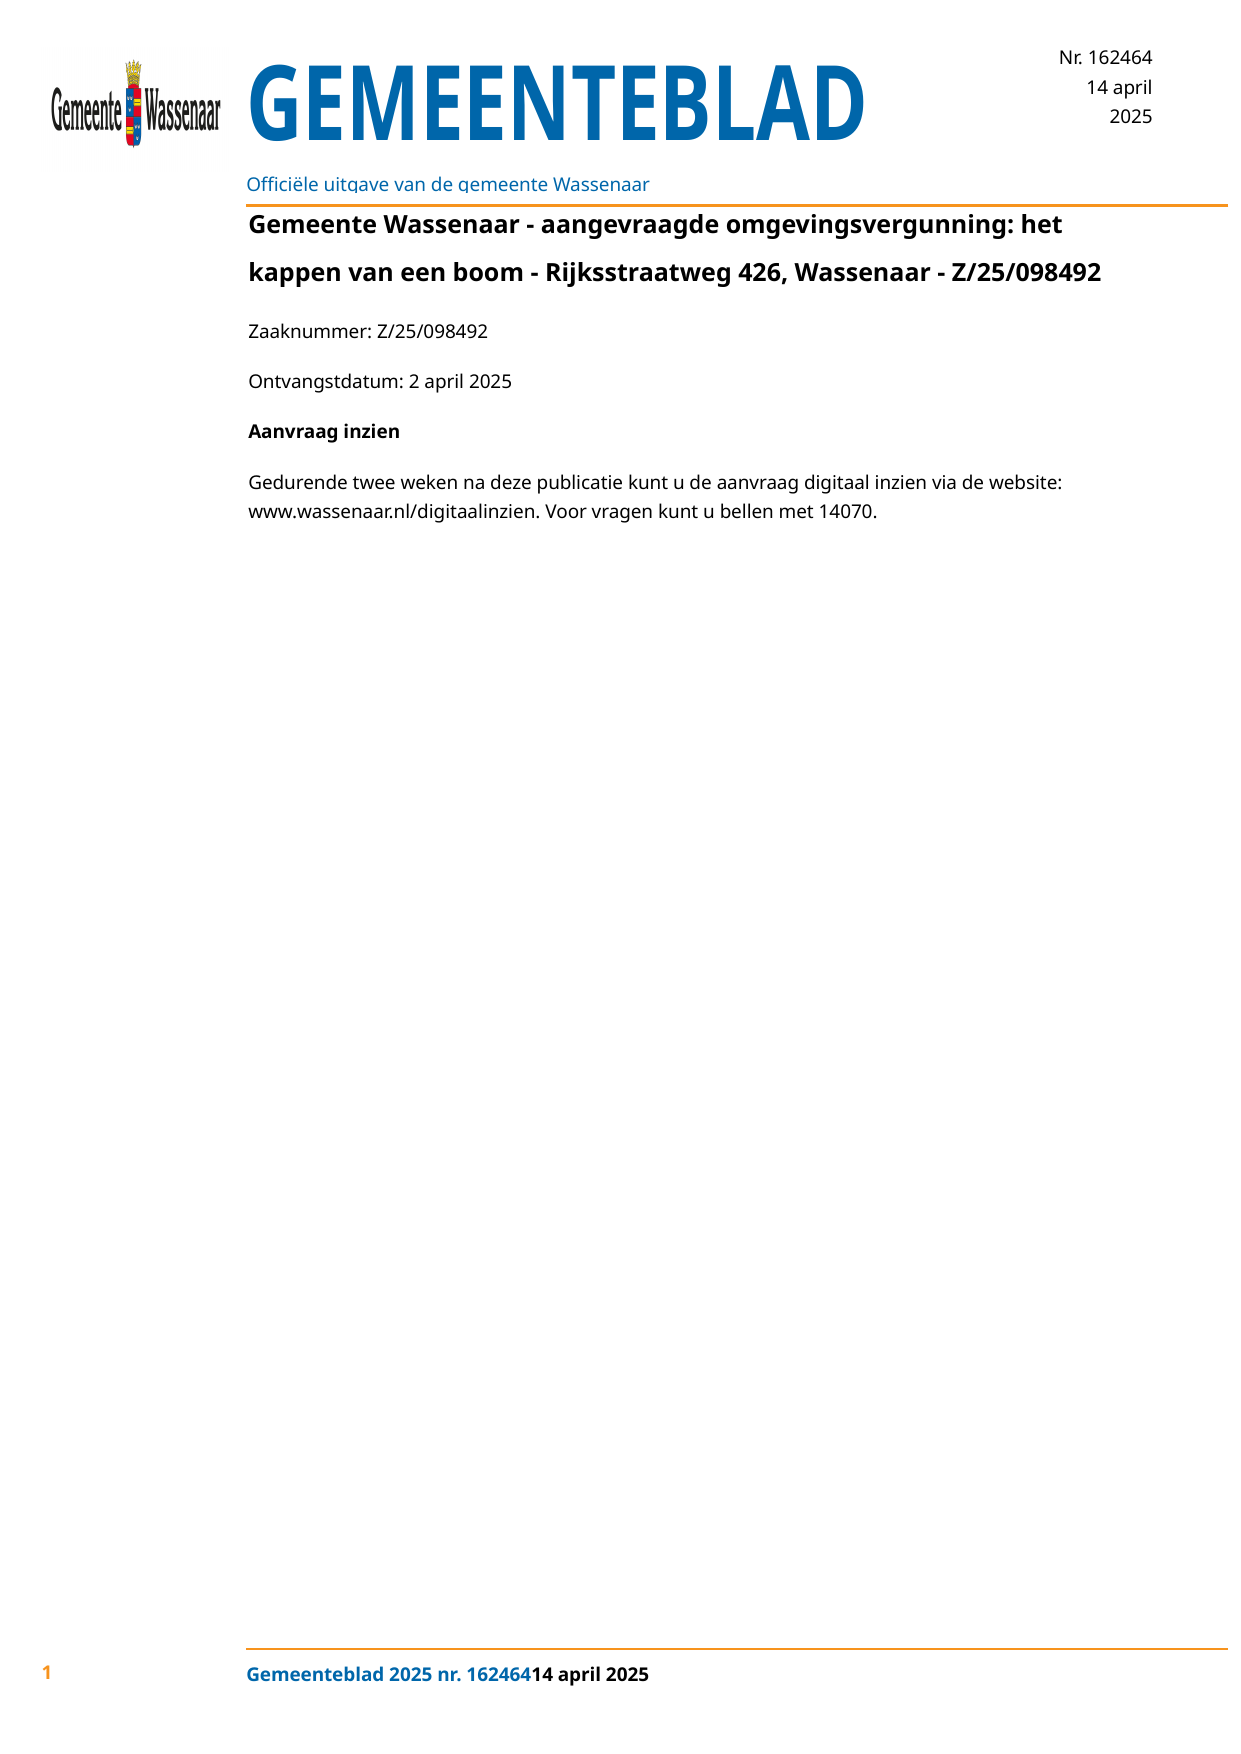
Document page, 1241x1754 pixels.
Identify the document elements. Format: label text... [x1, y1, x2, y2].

text Zaaknummer: Z/25/098492 [248, 318, 1152, 344]
text Gedurende twee weken na deze publicatie kunt u de aanvraag digitaal inzien via de website: www.wassenaar.nl/digitaalinzien. Voor vragen kunt u bellen met 14070. [248, 469, 1152, 524]
picture [41, 47, 231, 172]
text Ontvangstdatum: 2 april 2025 [248, 368, 1152, 394]
text Aanvraag inzien [248, 419, 1152, 444]
text Gemeente Wassenaar - aangevraagde omgevingsvergunning: het kappen van een boom - Rijksstraatweg 426, Wassenaar - Z/25/098492 [248, 207, 1152, 288]
